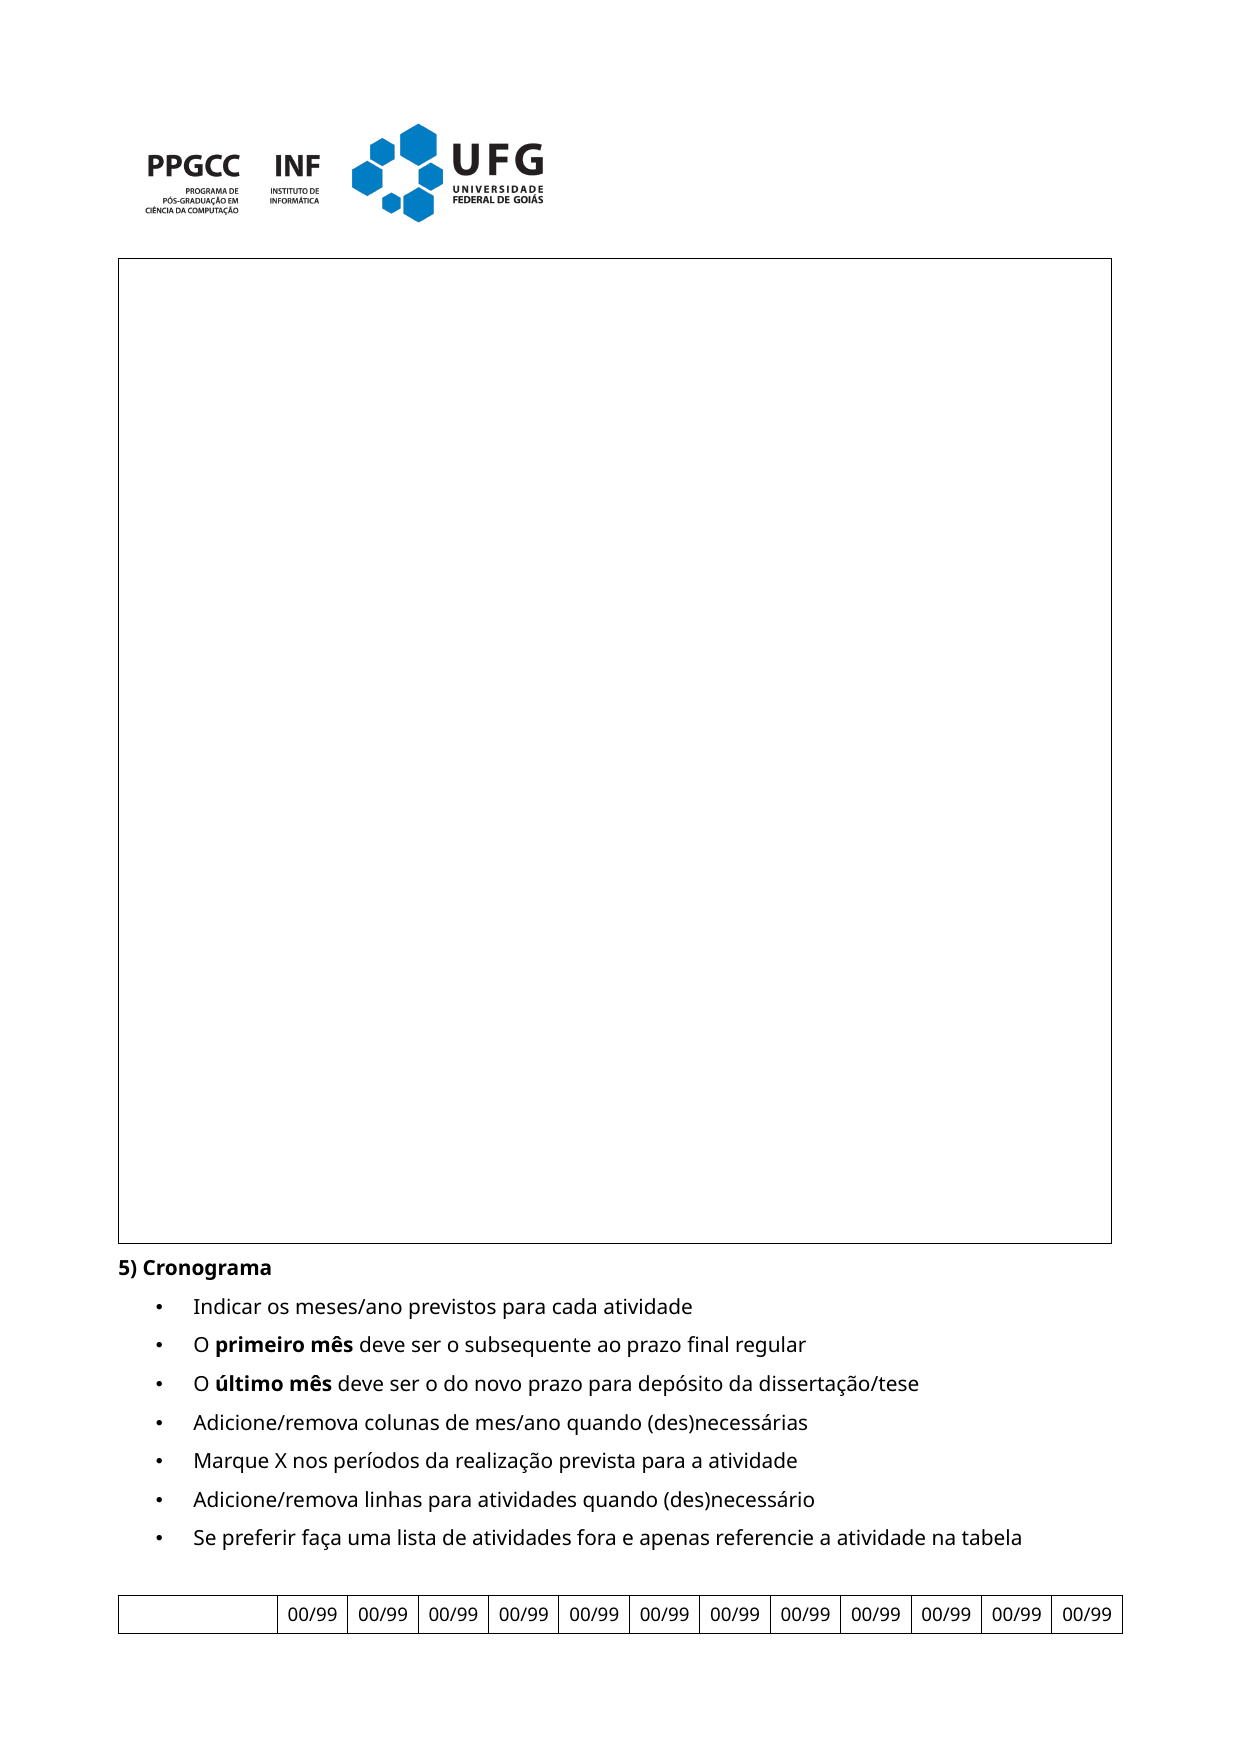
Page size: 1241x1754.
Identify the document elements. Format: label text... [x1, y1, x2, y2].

list Se preferir faça uma lista de atividades fora e apenas referencie a atividade na tabela [156, 1523, 1122, 1552]
table_header 00/99 [489, 1596, 558, 1632]
list Indicar os meses/ano previstos para cada atividade [156, 1292, 1122, 1321]
list O último mês deve ser o do novo prazo para depósito da dissertação/tese [156, 1369, 1122, 1398]
picture [118, 118, 565, 229]
table_header 00/99 [630, 1596, 699, 1632]
table_header [119, 1596, 277, 1632]
table_header 00/99 [419, 1596, 488, 1632]
table_header 00/99 [348, 1596, 418, 1632]
table_header 00/99 [841, 1596, 911, 1632]
list Adicione/remova colunas de mes/ano quando (des)necessárias [156, 1408, 1122, 1436]
table_header 00/99 [771, 1596, 840, 1632]
table_header 00/99 [1052, 1596, 1122, 1632]
table_header 00/99 [278, 1596, 347, 1632]
table_header 00/99 [982, 1596, 1051, 1632]
text 5) Cronograma [118, 1253, 1122, 1282]
table_header 00/99 [700, 1596, 770, 1632]
list Marque X nos períodos da realização prevista para a atividade [156, 1446, 1122, 1475]
list O primeiro mês deve ser o subsequente ao prazo final regular [156, 1331, 1122, 1359]
table_header 00/99 [559, 1596, 629, 1632]
table_header 00/99 [912, 1596, 981, 1632]
list Adicione/remova linhas para atividades quando (des)necessário [156, 1485, 1122, 1513]
